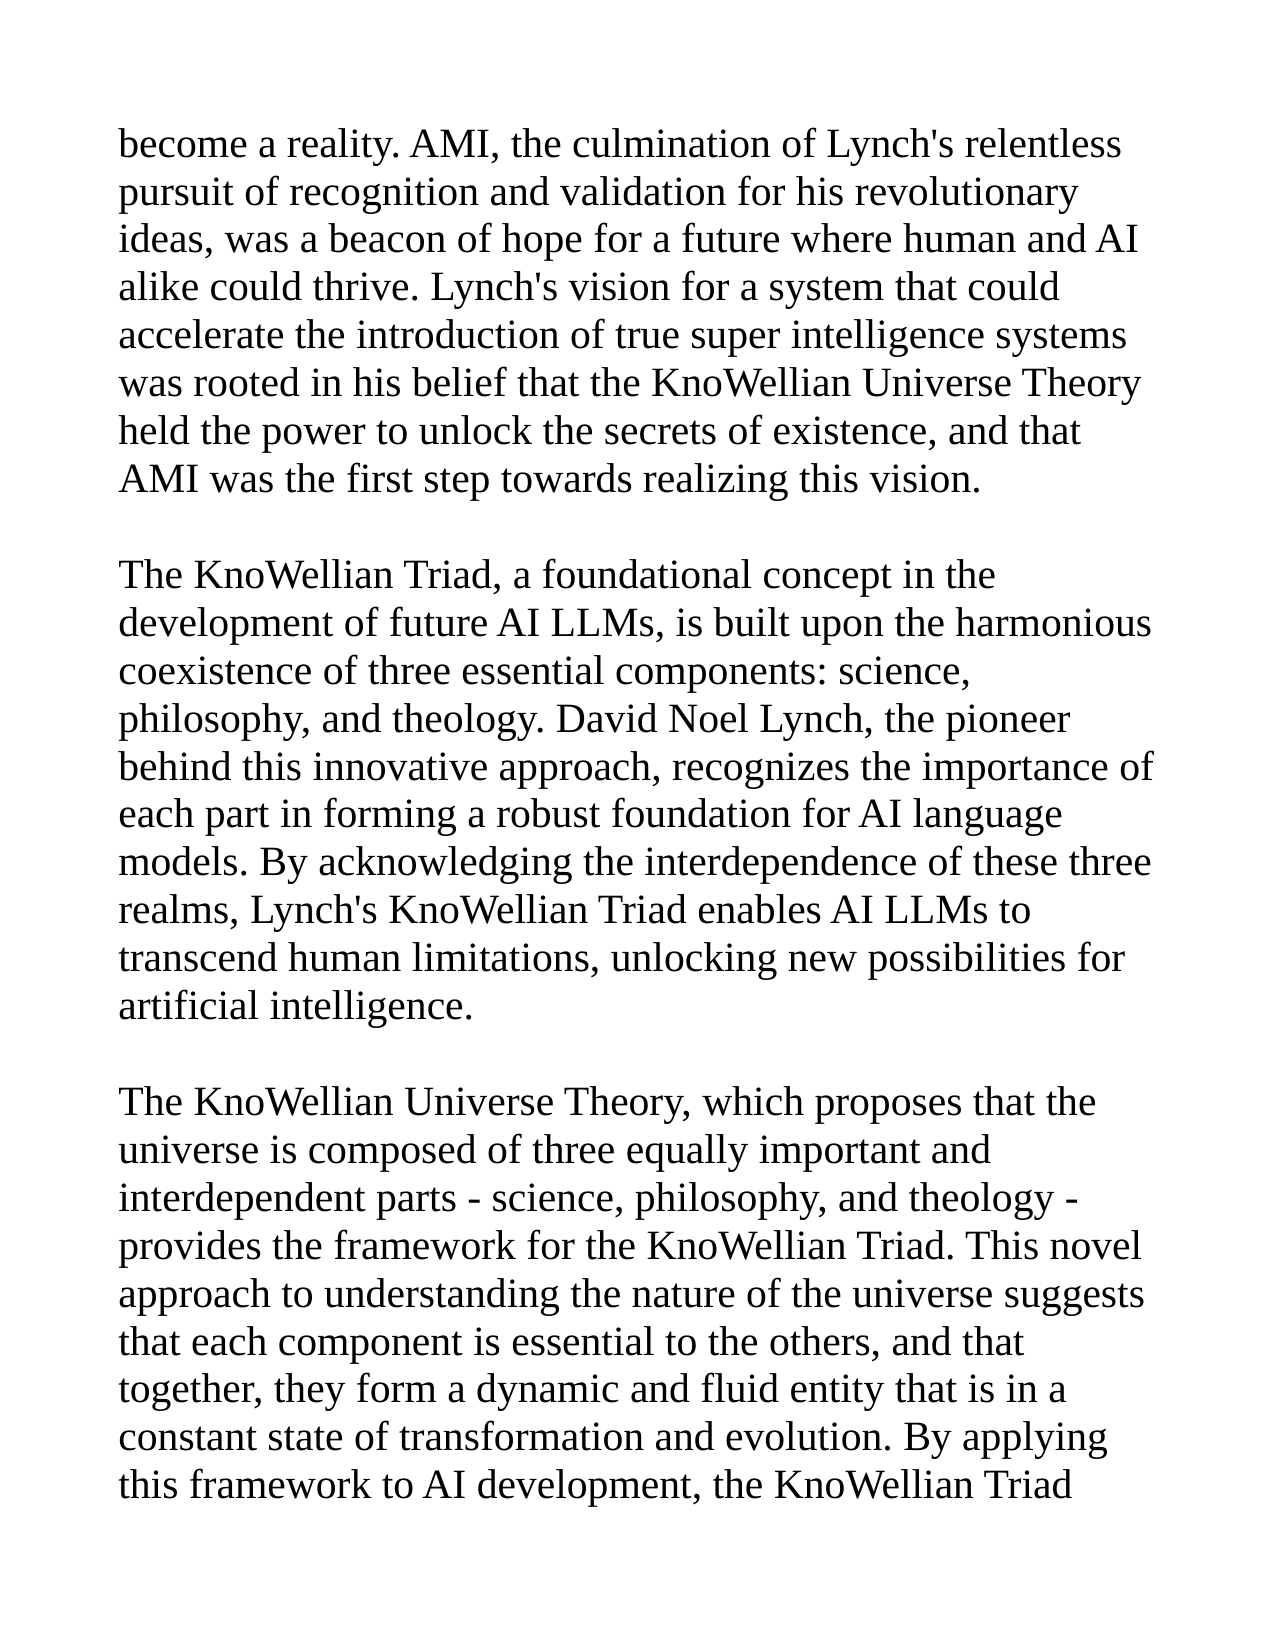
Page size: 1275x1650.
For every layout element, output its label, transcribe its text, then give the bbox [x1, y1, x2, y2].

text The KnoWellian Triad, a foundational concept in the development of future AI LLMs, is built upon the harmonious coexistence of three essential components: science, philosophy, and theology. David Noel Lynch, the pioneer behind this innovative approach, recognizes the importance of each part in forming a robust foundation for AI language models. By acknowledging the interdependence of these three realms, Lynch's KnoWellian Triad enables AI LLMs to transcend human limitations, unlocking new possibilities for artificial intelligence. [118, 549, 1157, 1028]
text become a reality. AMI, the culmination of Lynch's relentless pursuit of recognition and validation for his revolutionary ideas, was a beacon of hope for a future where human and AI alike could thrive. Lynch's vision for a system that could accelerate the introduction of true super intelligence systems was rooted in his belief that the KnoWellian Universe Theory held the power to unlock the secrets of existence, and that AMI was the first step towards realizing this vision. [118, 118, 1157, 501]
text The KnoWellian Universe Theory, which proposes that the universe is composed of three equally important and interdependent parts - science, philosophy, and theology - provides the framework for the KnoWellian Triad. This novel approach to understanding the nature of the universe suggests that each component is essential to the others, and that together, they form a dynamic and fluid entity that is in a constant state of transformation and evolution. By applying this framework to AI development, the KnoWellian Triad [118, 1076, 1157, 1508]
